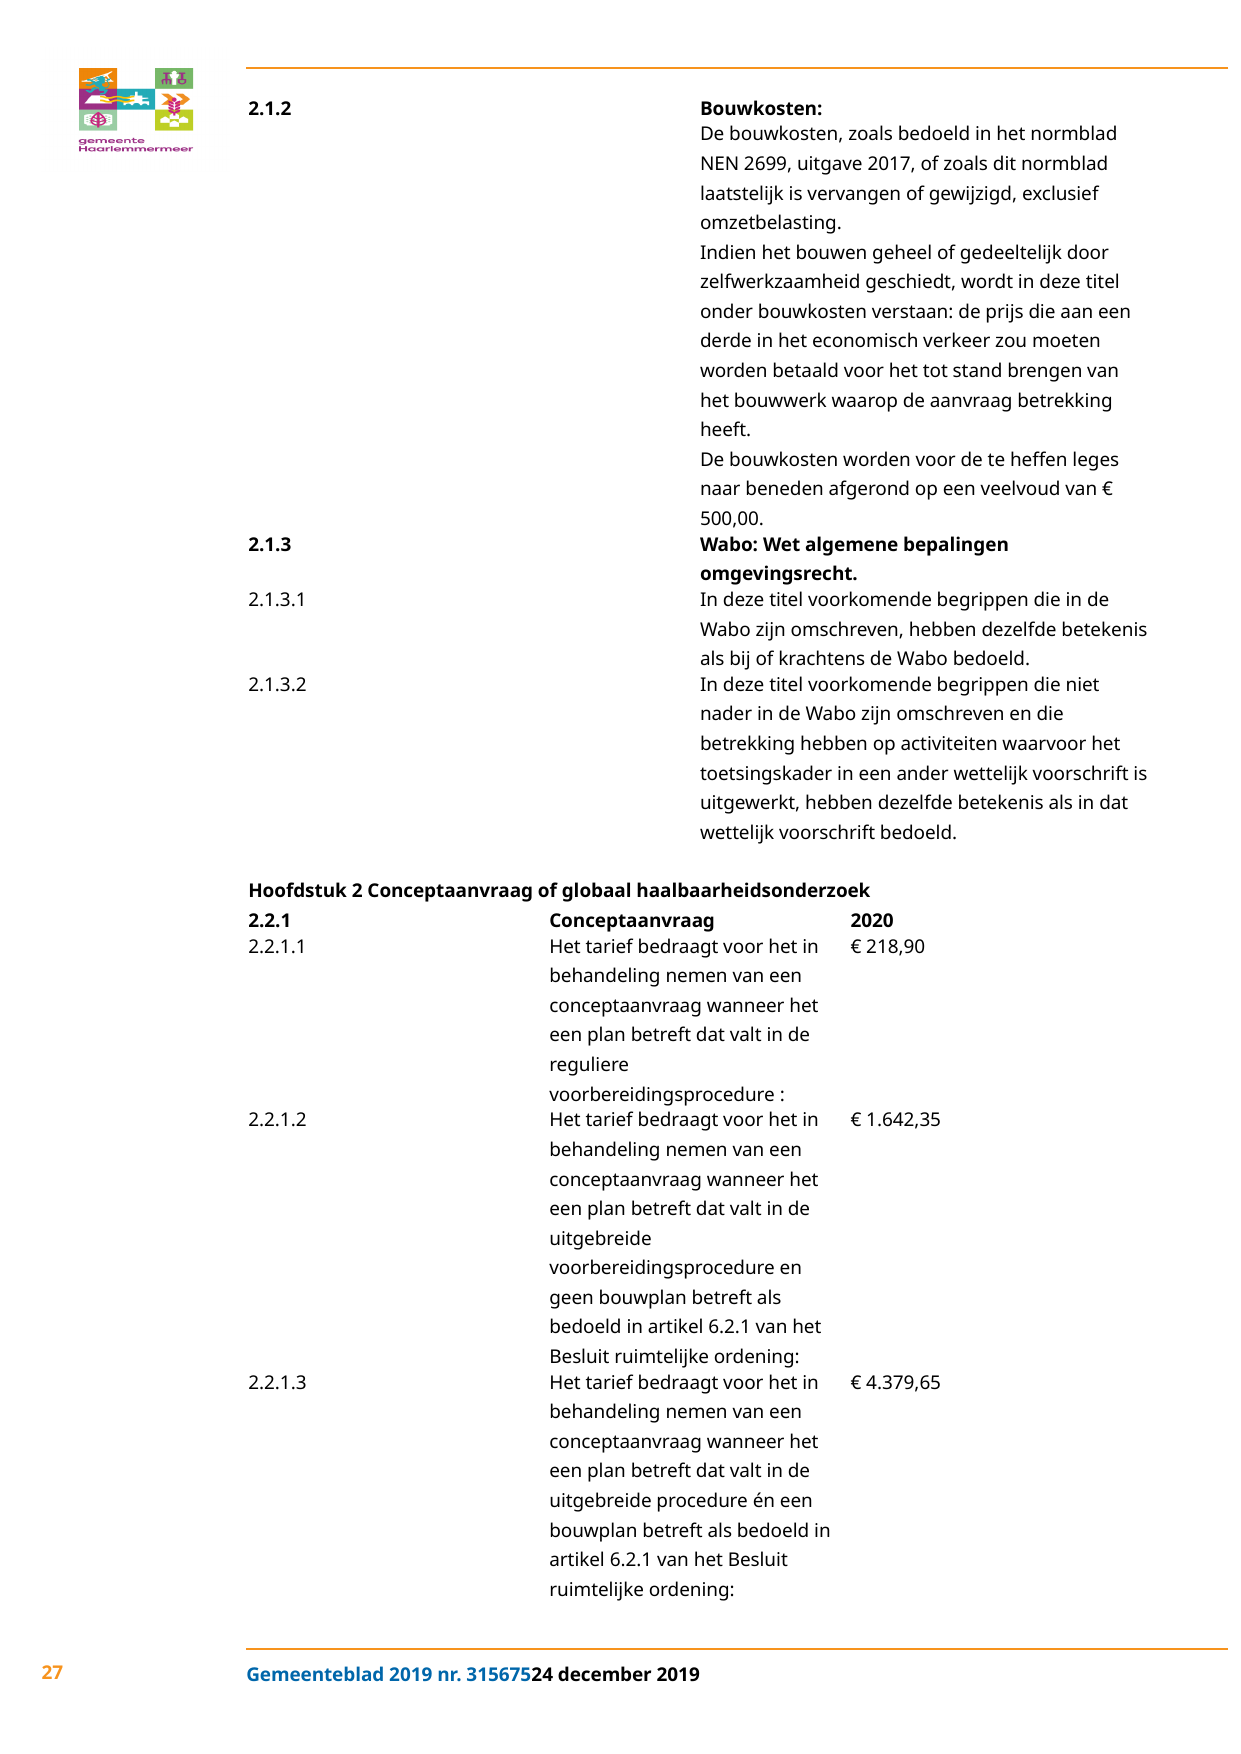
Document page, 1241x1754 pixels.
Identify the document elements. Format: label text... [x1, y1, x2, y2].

table_header 2020 [850, 907, 1152, 933]
table_cell 2.1.3 [248, 531, 700, 586]
table_cell Bouwkosten: [700, 95, 1152, 121]
table_cell 2.2.1.1 [248, 933, 549, 1107]
table_cell Het tarief bedraagt voor het in behandeling nemen van een conceptaanvraag wanneer het een plan betreft dat valt in de uitgebreide voorbereidingsprocedure en geen bouwplan betreft als bedoeld in artikel 6.2.1 van het Besluit ruimtelijke ordening: [549, 1107, 850, 1369]
table_cell De bouwkosten, zoals bedoeld in het normblad NEN 2699, uitgave 2017, of zoals dit normblad laatstelijk is vervangen of gewijzigd, exclusief omzetbelasting. Indien het bouwen geheel of gedeeltelijk door zelfwerkzaamheid geschiedt, wordt in deze titel onder bouwkosten verstaan: de prijs die aan een derde in het economisch verkeer zou moeten worden betaald voor het tot stand brengen van het bouwwerk waarop de aanvraag betrekking heeft. De bouwkosten worden voor de te heffen leges naar beneden afgerond op een veelvoud van € 500,00. [700, 121, 1152, 531]
text Hoofdstuk 2 Conceptaanvraag of globaal haalbaarheidsonderzoek [248, 877, 1152, 903]
table_cell € 1.642,35 [850, 1107, 1152, 1369]
table_header Conceptaanvraag [549, 907, 850, 933]
table_cell € 4.379,65 [850, 1369, 1152, 1602]
table_cell In deze titel voorkomende begrippen die niet nader in de Wabo zijn omschreven en die betrekking hebben op activiteiten waarvoor het toetsingskader in een ander wettelijk voorschrift is uitgewerkt, hebben dezelfde betekenis als in dat wettelijk voorschrift bedoeld. [700, 671, 1152, 845]
table_cell € 218,90 [850, 933, 1152, 1107]
table_cell Het tarief bedraagt voor het in behandeling nemen van een conceptaanvraag wanneer het een plan betreft dat valt in de reguliere voorbereidingsprocedure : [549, 933, 850, 1107]
table_cell 2.1.3.1 [248, 586, 700, 671]
table_cell [248, 121, 700, 531]
table_cell 2.2.1.3 [248, 1369, 549, 1602]
table_header 2.2.1 [248, 907, 549, 933]
table_cell Het tarief bedraagt voor het in behandeling nemen van een conceptaanvraag wanneer het een plan betreft dat valt in de uitgebreide procedure én een bouwplan betreft als bedoeld in artikel 6.2.1 van het Besluit ruimtelijke ordening: [549, 1369, 850, 1602]
table_cell In deze titel voorkomende begrippen die in de Wabo zijn omschreven, hebben dezelfde betekenis als bij of krachtens de Wabo bedoeld. [700, 586, 1152, 671]
table_cell 2.1.3.2 [248, 671, 700, 845]
table_cell 2.1.2 [248, 95, 700, 121]
table_cell 2.2.1.2 [248, 1107, 549, 1369]
picture [41, 47, 231, 172]
table_cell Wabo: Wet algemene bepalingen omgevingsrecht. [700, 531, 1152, 586]
